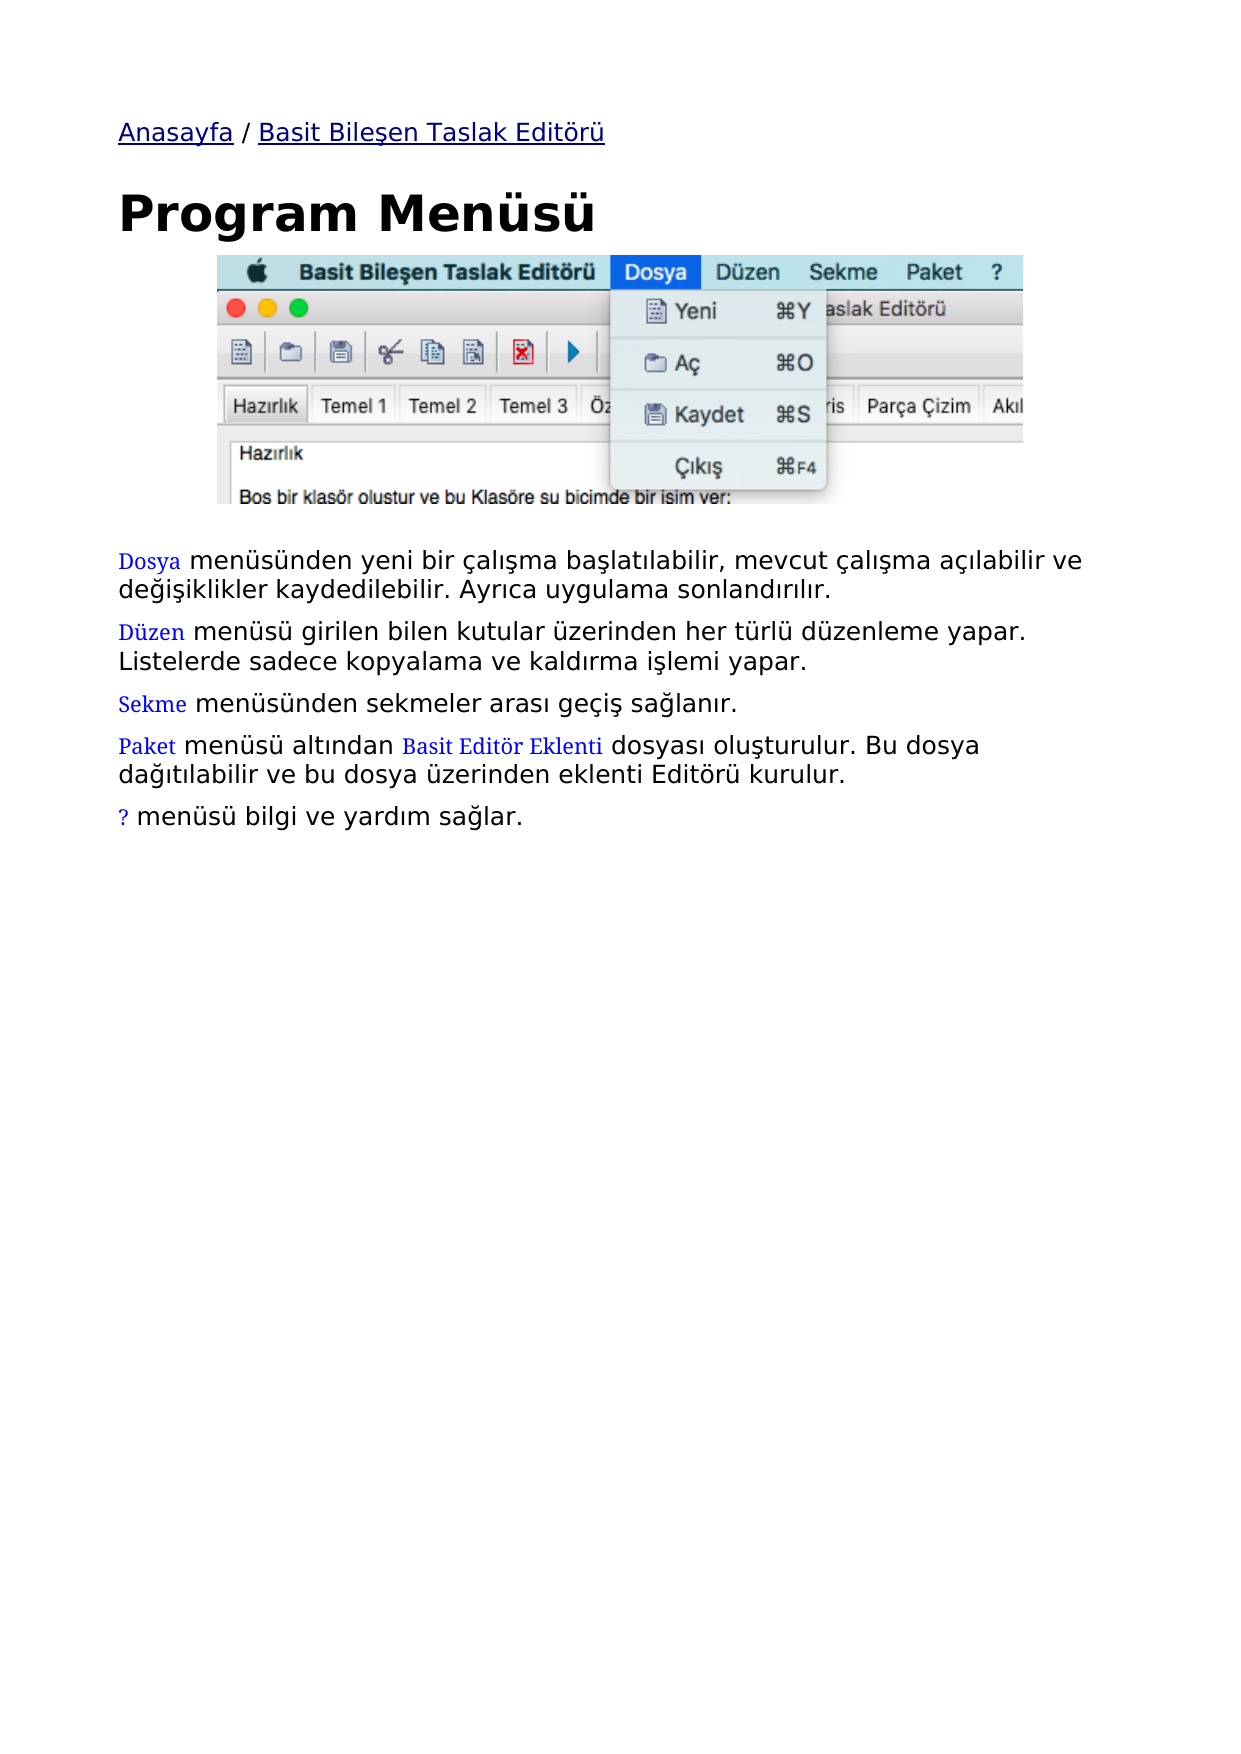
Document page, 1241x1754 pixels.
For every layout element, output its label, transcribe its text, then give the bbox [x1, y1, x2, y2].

text Dosya menüsünden yeni bir çalışma başlatılabilir, mevcut çalışma açılabilir ve değişiklikler kaydedilebilir. Ayrıca uygulama sonlandırılır. [118, 546, 1122, 604]
text ? menüsü bilgi ve yardım sağlar. [118, 802, 1122, 832]
text Anasayfa / Basit Bileşen Taslak Editörü [118, 118, 1122, 147]
picture [217, 255, 1024, 504]
subtitle Program Menüsü [118, 185, 1122, 243]
text Düzen menüsü girilen bilen kutular üzerinden her türlü düzenleme yapar. Listelerde sadece kopyalama ve kaldırma işlemi yapar. [118, 617, 1122, 676]
text Sekme menüsünden sekmeler arası geçiş sağlanır. [118, 688, 1122, 718]
text Paket menüsü altından Basit Editör Eklenti dosyası oluşturulur. Bu dosya dağıtılabilir ve bu dosya üzerinden eklenti Editörü kurulur. [118, 731, 1122, 790]
